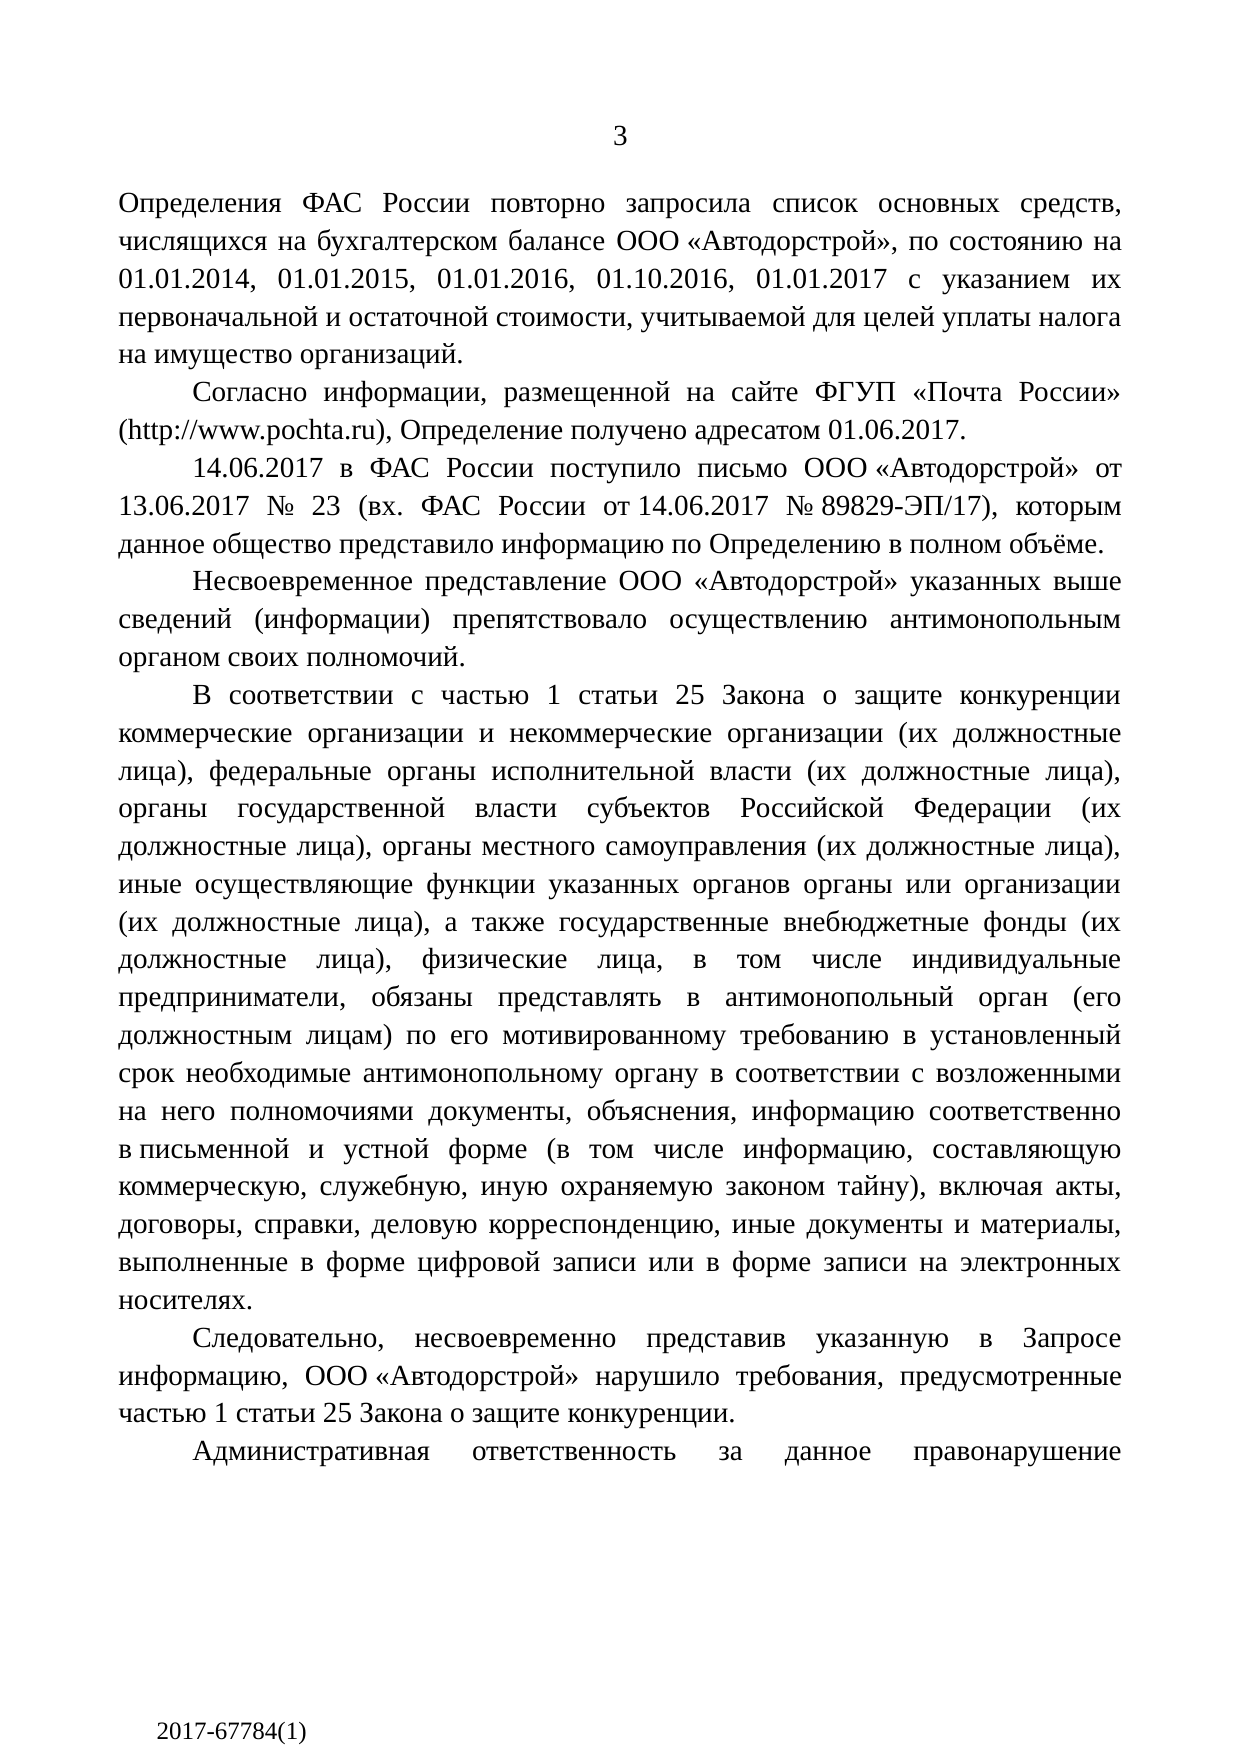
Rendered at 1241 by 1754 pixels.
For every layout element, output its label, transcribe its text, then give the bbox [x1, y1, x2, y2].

text Определения ФАС России повторно запросила список основных средств, числящихся на бухгалтерском балансе ООО «Автодорстрой», по состоянию на 01.01.2014, 01.01.2015, 01.01.2016, 01.10.2016, 01.01.2017 с указанием их первоначальной и остаточной стоимости, учитываемой для целей уплаты налога на имущество организаций. [118, 181, 1122, 370]
text Согласно информации, размещенной на сайте ФГУП «Почта России» (http://www.pochta.ru), Определение получено адресатом 01.06.2017. [118, 370, 1122, 446]
text Несвоевременное представление ООО «Автодорстрой» указанных выше сведений (информации) препятствовало осуществлению антимонопольным органом своих полномочий. [118, 559, 1122, 673]
text Следовательно, несвоевременно представив указанную в Запросе информацию, ООО «Автодорстрой» нарушило требования, предусмотренные частью 1 статьи 25 Закона о защите конкуренции. [118, 1316, 1122, 1429]
text В соответствии с частью 1 статьи 25 Закона о защите конкуренции коммерческие организации и некоммерческие организации (их должностные лица), федеральные органы исполнительной власти (их должностные лица), органы государственной власти субъектов Российской Федерации (их должностные лица), органы местного самоуправления (их должностные лица), иные осуществляющие функции указанных органов органы или организации (их должностные лица), а также государственные внебюджетные фонды (их должностные лица), физические лица, в том числе индивидуальные предприниматели, обязаны представлять в антимонопольный орган (его должностным лицам) по его мотивированному требованию в установленный срок необходимые антимонопольному органу в соответствии с возложенными на него полномочиями документы, объяснения, информацию соответственно в письменной и устной форме (в том числе информацию, составляющую коммерческую, служебную, иную охраняемую законом тайну), включая акты, договоры, справки, деловую корреспонденцию, иные документы и материалы, выполненные в форме цифровой записи или в форме записи на электронных носителях. [118, 673, 1122, 1316]
text 14.06.2017 в ФАС России поступило письмо ООО «Автодорстрой» от 13.06.2017 № 23 (вх. ФАС России от 14.06.2017 № 89829-ЭП/17), которым данное общество представило информацию по Определению в полном объёме. [118, 446, 1122, 559]
text Административная ответственность за данное правонарушение [118, 1429, 1122, 1467]
